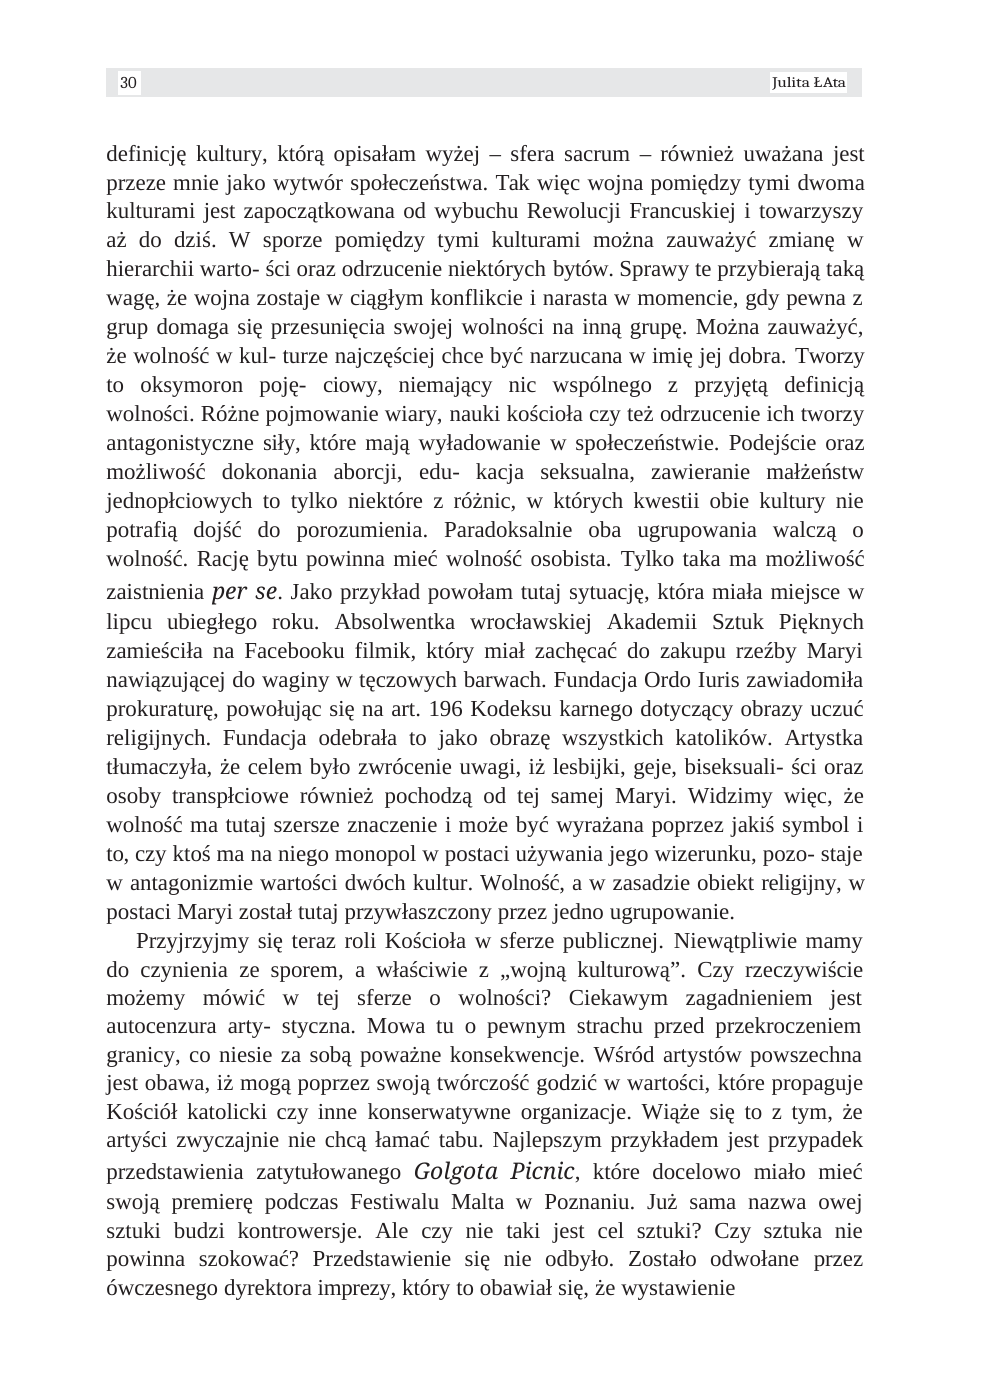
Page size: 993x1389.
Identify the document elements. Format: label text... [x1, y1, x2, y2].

text definicję kultury, którą opisałam wyżej – sfera sacrum – również uważana jest przeze mnie jako wytwór społeczeństwa. Tak więc wojna pomiędzy tymi dwoma kulturami jest zapoczątkowana od wybuchu Rewolucji Francuskiej i towarzyszy aż do dziś. W sporze pomiędzy tymi kulturami można zauważyć zmianę w hierarchii warto- ści oraz odrzucenie niektórych bytów. Sprawy te przybierają taką wagę, że wojna zostaje w ciągłym konflikcie i narasta w momencie, gdy pewna z grup domaga się przesunięcia swojej wolności na inną grupę. Można zauważyć, że wolność w kul- turze najczęściej chce być narzucana w imię jej dobra. Tworzy to oksymoron poję- ciowy, niemający nic wspólnego z przyjętą definicją wolności. Różne pojmowanie wiary, nauki kościoła czy też odrzucenie ich tworzy antagonistyczne siły, które mają wyładowanie w społeczeństwie. Podejście oraz możliwość dokonania aborcji, edu- kacja seksualna, zawieranie małżeństw jednopłciowych to tylko niektóre z różnic, w których kwestii obie kultury nie potrafią dojść do porozumienia. Paradoksalnie oba ugrupowania walczą o wolność. Rację bytu powinna mieć wolność osobista. Tylko taka ma możliwość zaistnienia per se. Jako przykład powołam tutaj sytuację, która miała miejsce w lipcu ubiegłego roku. Absolwentka wrocławskiej Akademii Sztuk Pięknych zamieściła na Facebooku filmik, który miał zachęcać do zakupu rzeźby Maryi nawiązującej do waginy w tęczowych barwach. Fundacja Ordo Iuris zawiadomiła prokuraturę, powołując się na art. 196 Kodeksu karnego dotyczący obrazy uczuć religijnych. Fundacja odebrała to jako obrazę wszystkich katolików. Artystka tłumaczyła, że celem było zwrócenie uwagi, iż lesbijki, geje, biseksuali- ści oraz osoby transpłciowe również pochodzą od tej samej Maryi. Widzimy więc, że wolność ma tutaj szersze znaczenie i może być wyrażana poprzez jakiś symbol i to, czy ktoś ma na niego monopol w postaci używania jego wizerunku, pozo- staje w antagonizmie wartości dwóch kultur. Wolność, a w zasadzie obiekt religijny, w postaci Maryi został tutaj przywłaszczony przez jedno ugrupowanie. [106, 140, 865, 924]
text Przyjrzyjmy się teraz roli Kościoła w sferze publicznej. Niewątpliwie mamy do czynienia ze sporem, a właściwie z „wojną kulturową”. Czy rzeczywiście możemy mówić w tej sferze o wolności? Ciekawym zagadnieniem jest autocenzura arty- styczna. Mowa tu o pewnym strachu przed przekroczeniem granicy, co niesie za sobą poważne konsekwencje. Wśród artystów powszechna jest obawa, iż mogą poprzez swoją twórczość godzić w wartości, które propaguje Kościół katolicki czy inne konserwatywne organizacje. Wiąże się to z tym, że artyści zwyczajnie nie chcą łamać tabu. Najlepszym przykładem jest przypadek przedstawienia zatytułowanego Golgota Picnic, które docelowo miało mieć swoją premierę podczas Festiwalu Malta w Poznaniu. Już sama nazwa owej sztuki budzi kontrowersje. Ale czy nie taki jest cel sztuki? Czy sztuka nie powinna szokować? Przedstawienie się nie odbyło. Zostało odwołane przez ówczesnego dyrektora imprezy, który to obawiał się, że wystawienie [106, 927, 863, 1300]
